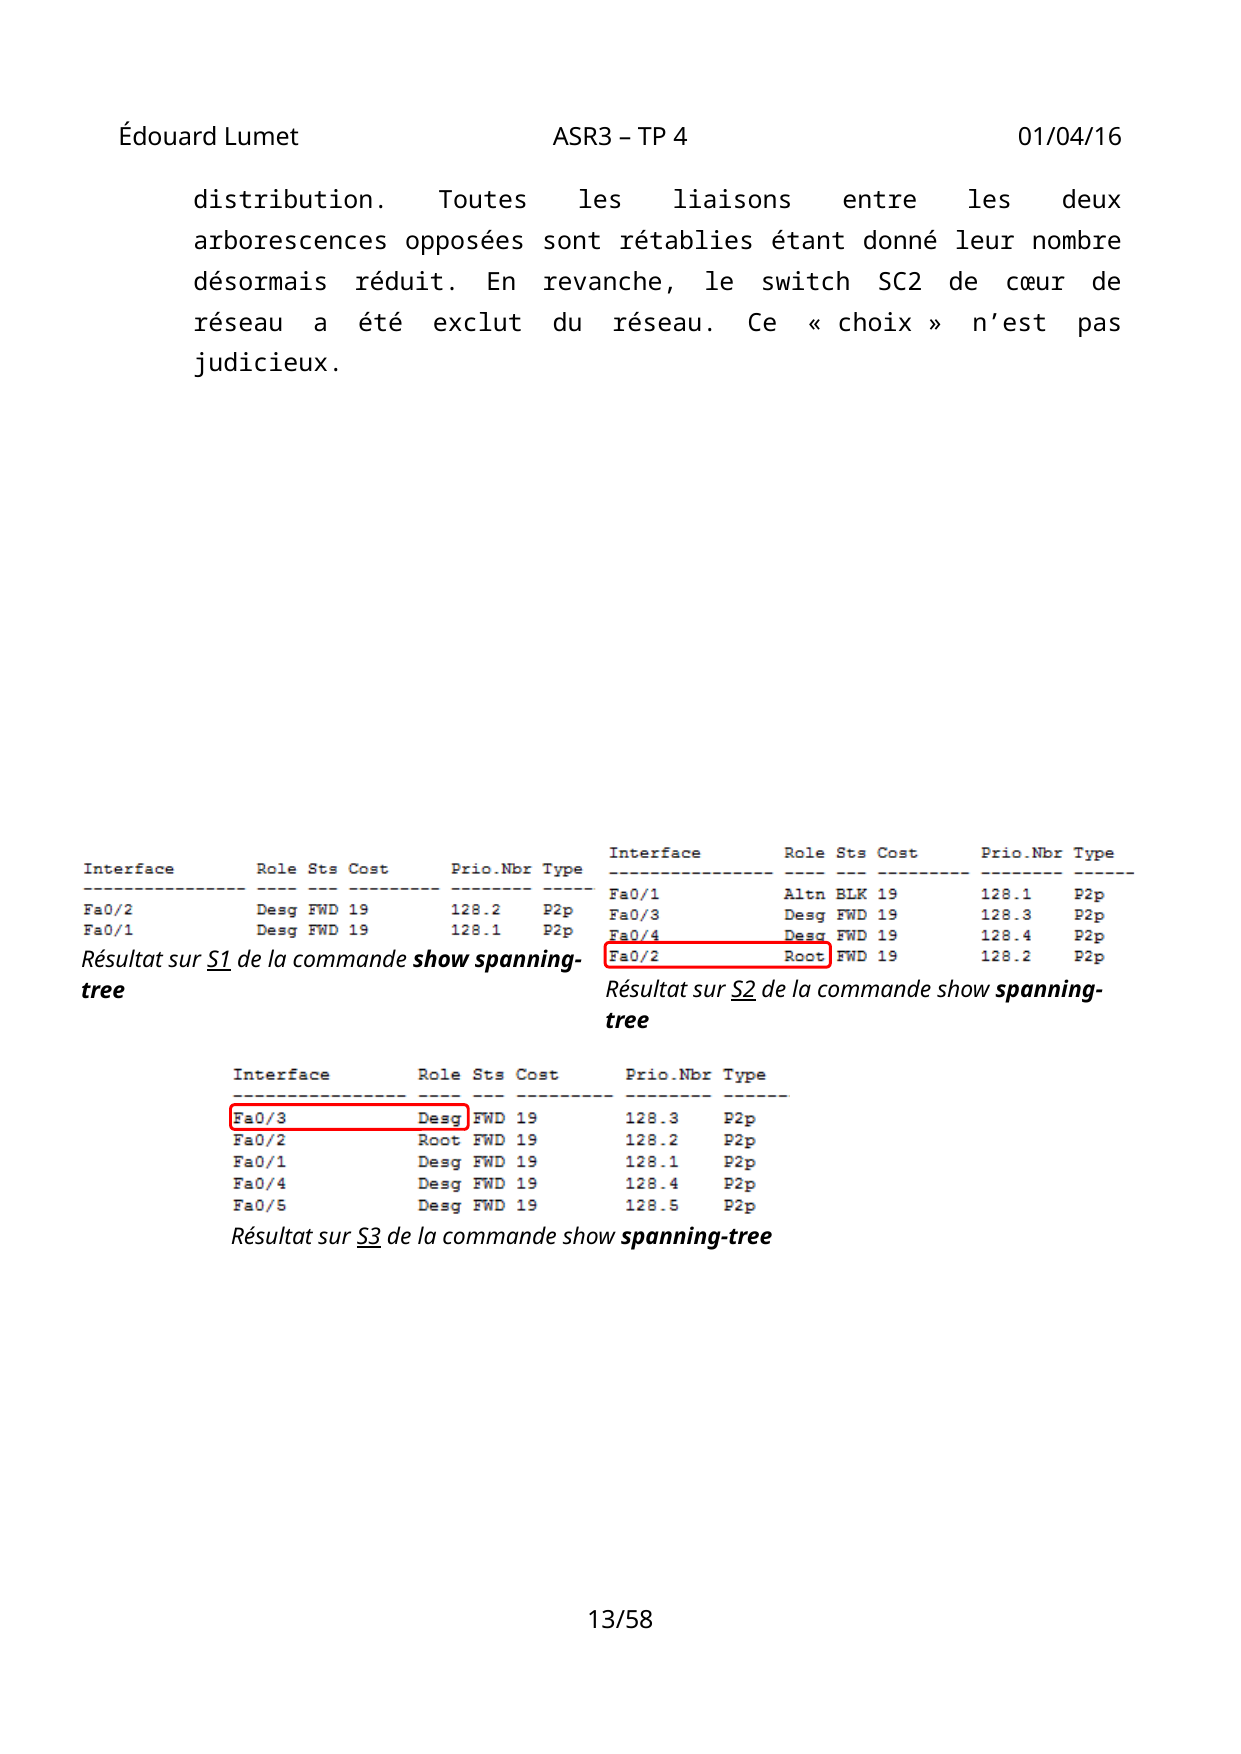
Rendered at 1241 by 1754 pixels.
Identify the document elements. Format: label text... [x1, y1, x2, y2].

picture [642, 1060, 790, 1220]
picture [679, 944, 828, 965]
text Résultat sur S2 de la commande show spanning-tree [605, 820, 1134, 1036]
text Résultat sur S1 de la commande show spanning-tree [81, 849, 595, 1005]
list distribution. Toutes les liaisons entre les deux arborescences opposées sont rétablies étant donné leur nombre désormais réduit. En revanche, le switch SC2 de cœur de réseau a été exclut du réseau. Ce « choix » n’est pas judicieux. [156, 182, 1122, 379]
picture [80, 848, 94, 943]
picture [679, 835, 950, 973]
text Résultat sur S3 de la commande show spanning-tree [231, 1012, 790, 1251]
